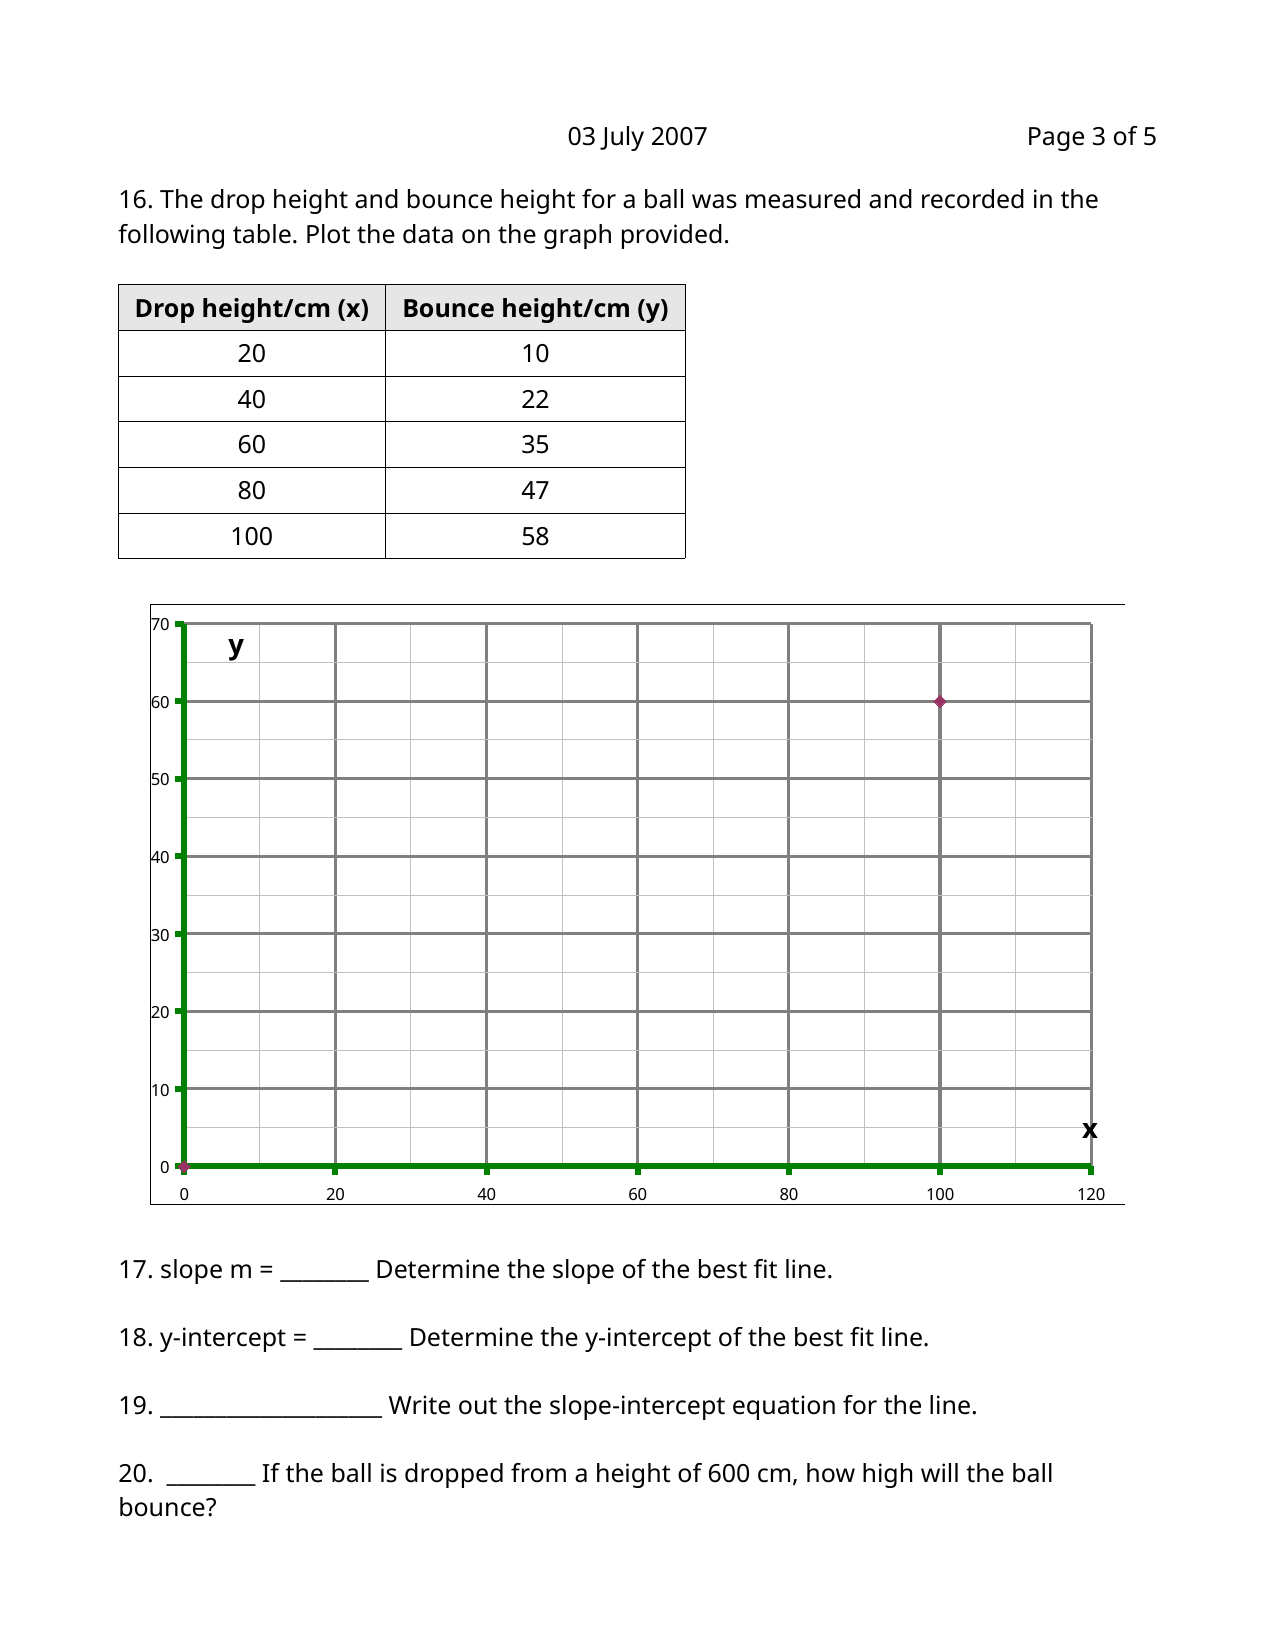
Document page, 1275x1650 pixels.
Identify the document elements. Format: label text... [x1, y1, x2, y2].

text 20. ________ If the ball is dropped from a height of 600 cm, how high will the ball bounce? [118, 1456, 1157, 1524]
table_cell 40 [119, 377, 385, 421]
table_cell 47 [386, 468, 685, 512]
table_cell 100 [119, 514, 385, 558]
table_cell 80 [119, 468, 385, 512]
table_cell 35 [386, 422, 685, 467]
table_header Bounce height/cm (y) [386, 285, 685, 330]
table_cell 58 [386, 514, 685, 558]
table_cell 10 [386, 331, 685, 376]
table_cell 20 [119, 331, 385, 376]
table_cell 60 [119, 422, 385, 467]
text 18. y-intercept = ________ Determine the y-intercept of the best fit line. [118, 1319, 1157, 1354]
table_cell 22 [386, 377, 685, 421]
text 17. slope m = ________ Determine the slope of the best fit line. [118, 1251, 1157, 1286]
table_header Drop height/cm (x) [119, 285, 385, 330]
text 19. ____________________ Write out the slope-intercept equation for the line. [118, 1388, 1157, 1422]
text 16. The drop height and bounce height for a ball was measured and recorded in the following table. Plot the data on the graph provided. [118, 182, 1157, 250]
